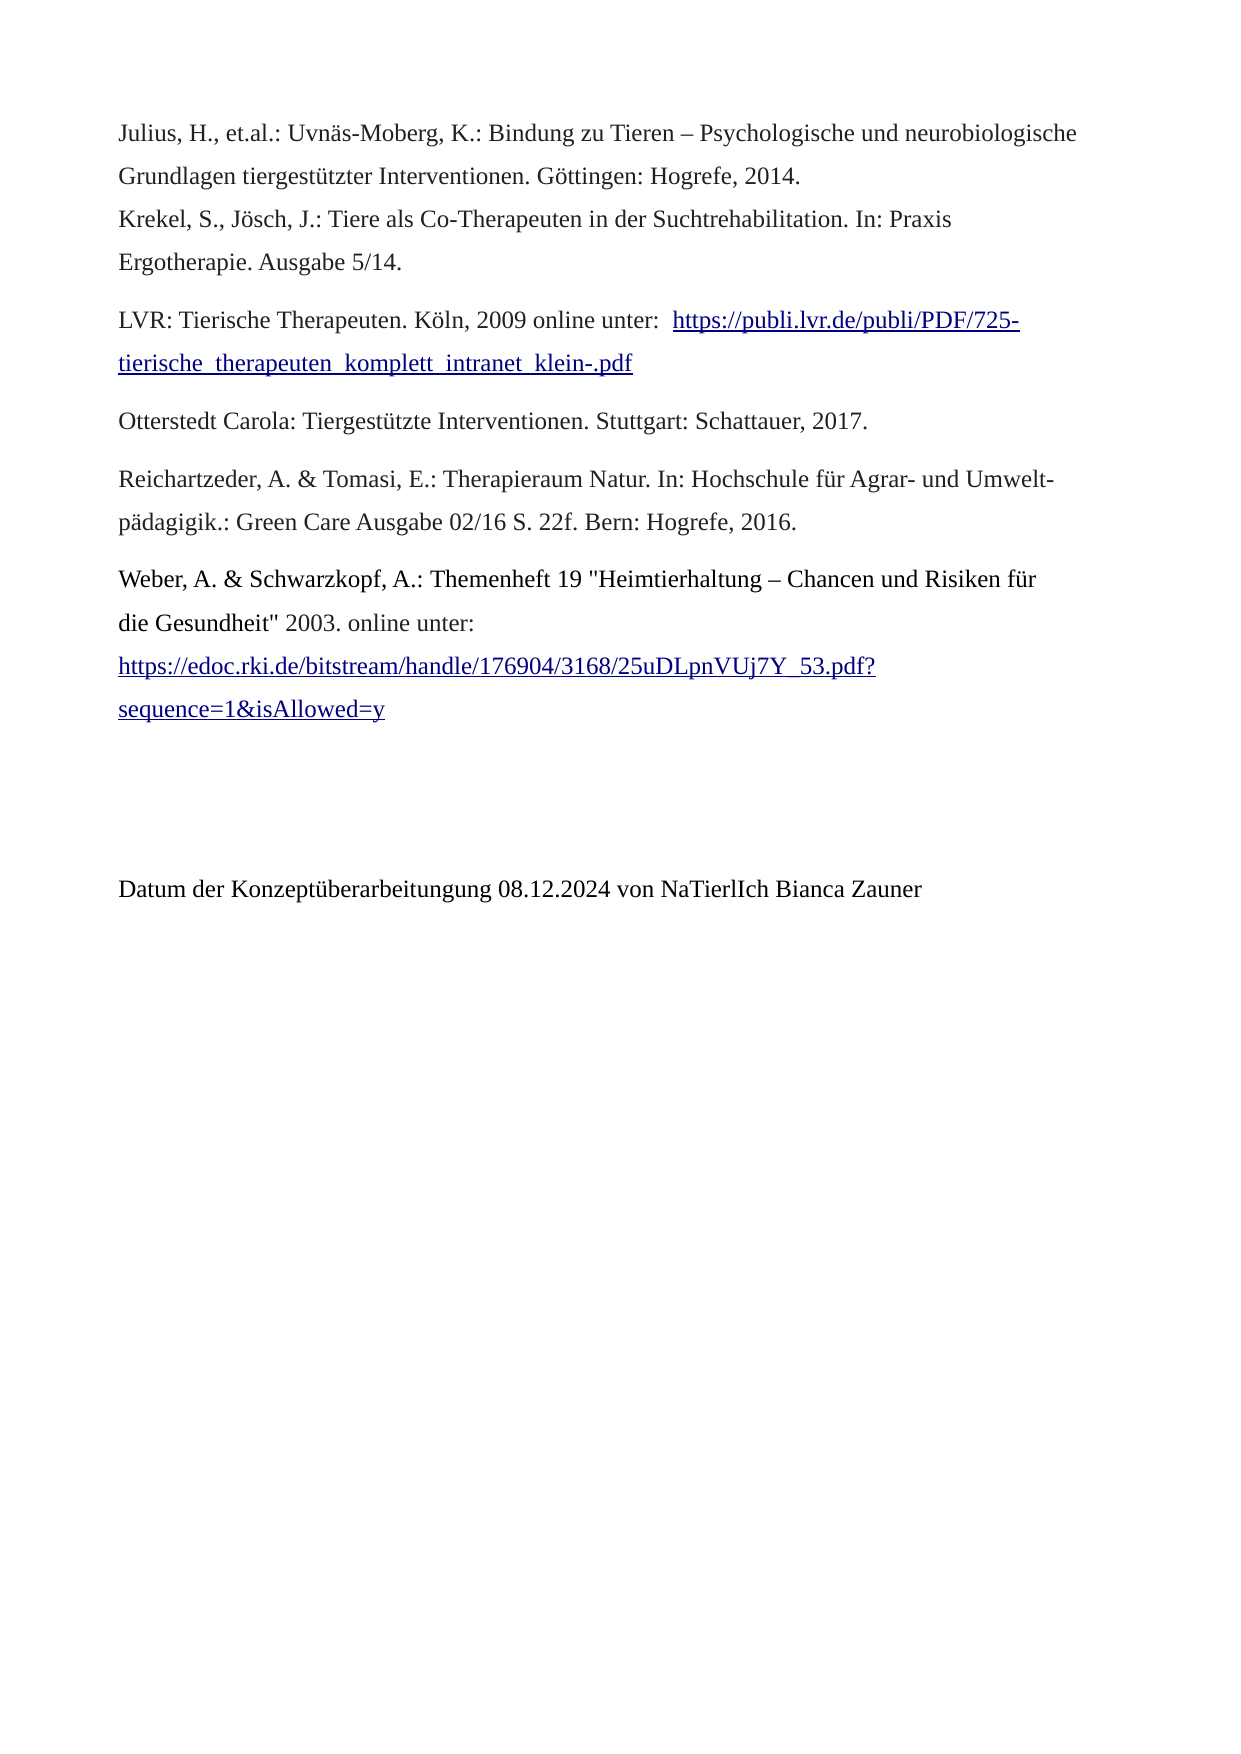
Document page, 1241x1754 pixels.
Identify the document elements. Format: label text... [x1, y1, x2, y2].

text Weber, A. & Schwarzkopf, A.: Themenheft 19 "Heimtierhaltung – Chancen und Risiken für die Gesundheit" 2003. online unter: https://edoc.rki.de/bitstream/handle/176904/3168/25uDLpnVUj7Y_53.pdf?sequence=1&isAllowed=y [118, 564, 1059, 723]
text Reichartzeder, A. & Tomasi, E.: Therapieraum Natur. In: Hochschule für Agrar- und Umwelt-pädagigik.: Green Care Ausgabe 02/16 S. 22f. Bern: Hogrefe, 2016. [118, 464, 1059, 536]
text Otterstedt Carola: Tiergestützte Interventionen. Stuttgart: Schattauer, 2017. [118, 406, 1059, 435]
text LVR: Tierische Therapeuten. Köln, 2009 online unter: https://publi.lvr.de/publi/PDF/725-tierische_therapeuten_komplett_intranet_klein-.pdf [118, 305, 1059, 377]
text Julius, H., et.al.: Uvnäs-Moberg, K.: Bindung zu Tieren – Psychologische und neurobiologische Grundlagen tiergestützter Interventionen. Göttingen: Hogrefe, 2014. [118, 118, 1122, 190]
text Datum der Konzeptüberarbeitungung 08.12.2024 von NaTierlIch Bianca Zauner [118, 874, 1122, 903]
text Krekel, S., Jösch, J.: Tiere als Co-Therapeuten in der Suchtrehabilitation. In: Praxis Ergotherapie. Ausgabe 5/14. [118, 204, 1059, 276]
